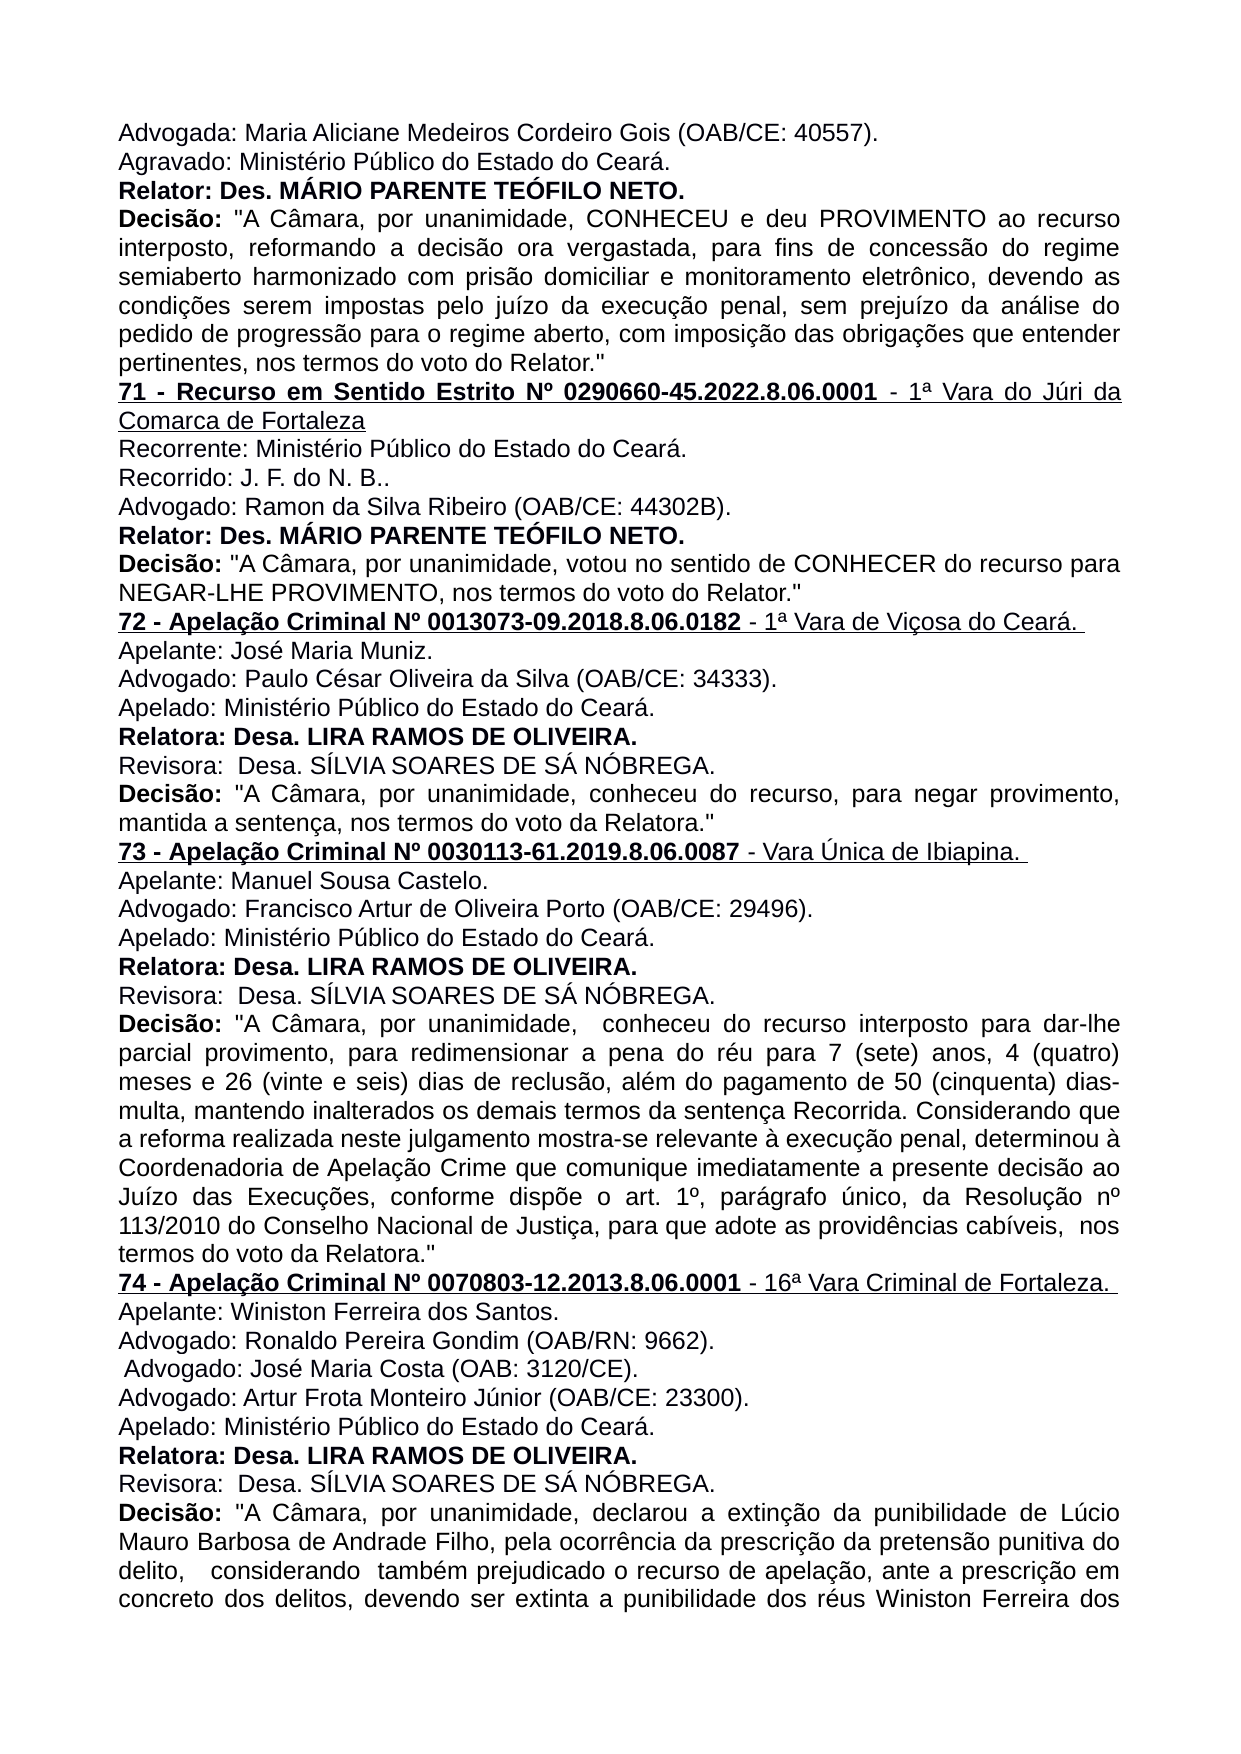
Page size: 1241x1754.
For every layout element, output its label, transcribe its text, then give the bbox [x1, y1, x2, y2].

text 71 - Recurso em Sentido Estrito Nº 0290660-45.2022.8.06.0001 - 1ª Vara do Júri da [118, 377, 1122, 402]
text Revisora: Desa. SÍLVIA SOARES DE SÁ NÓBREGA. [118, 1469, 1122, 1498]
text Recorrido: J. F. do N. B.. [118, 463, 1122, 492]
text Apelado: Ministério Público do Estado do Ceará. [118, 923, 1122, 952]
text Relator: Des. MÁRIO PARENTE TEÓFILO NETO. [118, 176, 1122, 204]
text 73 - Apelação Criminal Nº 0030113-61.2019.8.06.0087 - Vara Única de Ibiapina. [118, 837, 1122, 866]
text Apelante: Manuel Sousa Castelo. [118, 866, 1122, 894]
text Relatora: Desa. LIRA RAMOS DE OLIVEIRA. [118, 722, 1122, 751]
text 72 - Apelação Criminal Nº 0013073-09.2018.8.06.0182 - 1ª Vara de Viçosa do Ceará. [118, 607, 1122, 636]
text Revisora: Desa. SÍLVIA SOARES DE SÁ NÓBREGA. [118, 981, 1122, 1009]
text Revisora: Desa. SÍLVIA SOARES DE SÁ NÓBREGA. [118, 751, 1122, 779]
text Apelante: Winiston Ferreira dos Santos. [118, 1297, 1122, 1326]
text Advogado: Artur Frota Monteiro Júnior (OAB/CE: 23300). [118, 1383, 1122, 1412]
text Relator: Des. MÁRIO PARENTE TEÓFILO NETO. [118, 521, 1122, 549]
text Apelado: Ministério Público do Estado do Ceará. [118, 1412, 1122, 1441]
text Comarca de Fortaleza [118, 403, 1122, 434]
text Apelado: Ministério Público do Estado do Ceará. [118, 693, 1122, 722]
text Decisão: "A Câmara, por unanimidade, CONHECEU e deu PROVIMENTO ao recurso interposto, reformando a decisão ora vergastada, para fins de concessão do regime semiaberto harmonizado com prisão domiciliar e monitoramento eletrônico, devendo as condições serem impostas pelo juízo da execução penal, sem prejuízo da análise do pedido de progressão para o regime aberto, com imposição das obrigações que entender pertinentes, nos termos do voto do Relator." [118, 204, 1122, 377]
text Advogado: Paulo César Oliveira da Silva (OAB/CE: 34333). [118, 664, 1122, 693]
text Relatora: Desa. LIRA RAMOS DE OLIVEIRA. [118, 1441, 1122, 1469]
text Agravado: Ministério Público do Estado do Ceará. [118, 147, 1122, 176]
text Decisão: "A Câmara, por unanimidade, conheceu do recurso interposto para dar-lhe parcial provimento, para redimensionar a pena do réu para 7 (sete) anos, 4 (quatro) meses e 26 (vinte e seis) dias de reclusão, além do pagamento de 50 (cinquenta) dias-multa, mantendo inalterados os demais termos da sentença Recorrida. Considerando que a reforma realizada neste julgamento mostra-se relevante à execução penal, determinou à Coordenadoria de Apelação Crime que comunique imediatamente a presente decisão ao Juízo das Execuções, conforme dispõe o art. 1º, parágrafo único, da Resolução nº 113/2010 do Conselho Nacional de Justiça, para que adote as providências cabíveis, nos termos do voto da Relatora." [118, 1009, 1122, 1268]
text Advogado: Ramon da Silva Ribeiro (OAB/CE: 44302B). [118, 492, 1122, 521]
text Apelante: José Maria Muniz. [118, 636, 1122, 664]
text Advogado: José Maria Costa (OAB: 3120/CE). [118, 1354, 1122, 1383]
text Decisão: "A Câmara, por unanimidade, votou no sentido de CONHECER do recurso para NEGAR-LHE PROVIMENTO, nos termos do voto do Relator." [118, 549, 1122, 607]
text 74 - Apelação Criminal Nº 0070803-12.2013.8.06.0001 - 16ª Vara Criminal de Fortaleza. [118, 1268, 1122, 1297]
text Decisão: "A Câmara, por unanimidade, conheceu do recurso, para negar provimento, mantida a sentença, nos termos do voto da Relatora." [118, 779, 1122, 837]
text Advogada: Maria Aliciane Medeiros Cordeiro Gois (OAB/CE: 40557). [118, 118, 1122, 147]
text Relatora: Desa. LIRA RAMOS DE OLIVEIRA. [118, 952, 1122, 981]
text Advogado: Francisco Artur de Oliveira Porto (OAB/CE: 29496). [118, 894, 1122, 923]
text Recorrente: Ministério Público do Estado do Ceará. [118, 434, 1122, 463]
text Decisão: "A Câmara, por unanimidade, declarou a extinção da punibilidade de Lúcio Mauro Barbosa de Andrade Filho, pela ocorrência da prescrição da pretensão punitiva do delito, considerando também prejudicado o recurso de apelação, ante a prescrição em concreto dos delitos, devendo ser extinta a punibilidade dos réus Winiston Ferreira dos [118, 1498, 1122, 1613]
text Advogado: Ronaldo Pereira Gondim (OAB/RN: 9662). [118, 1326, 1122, 1354]
